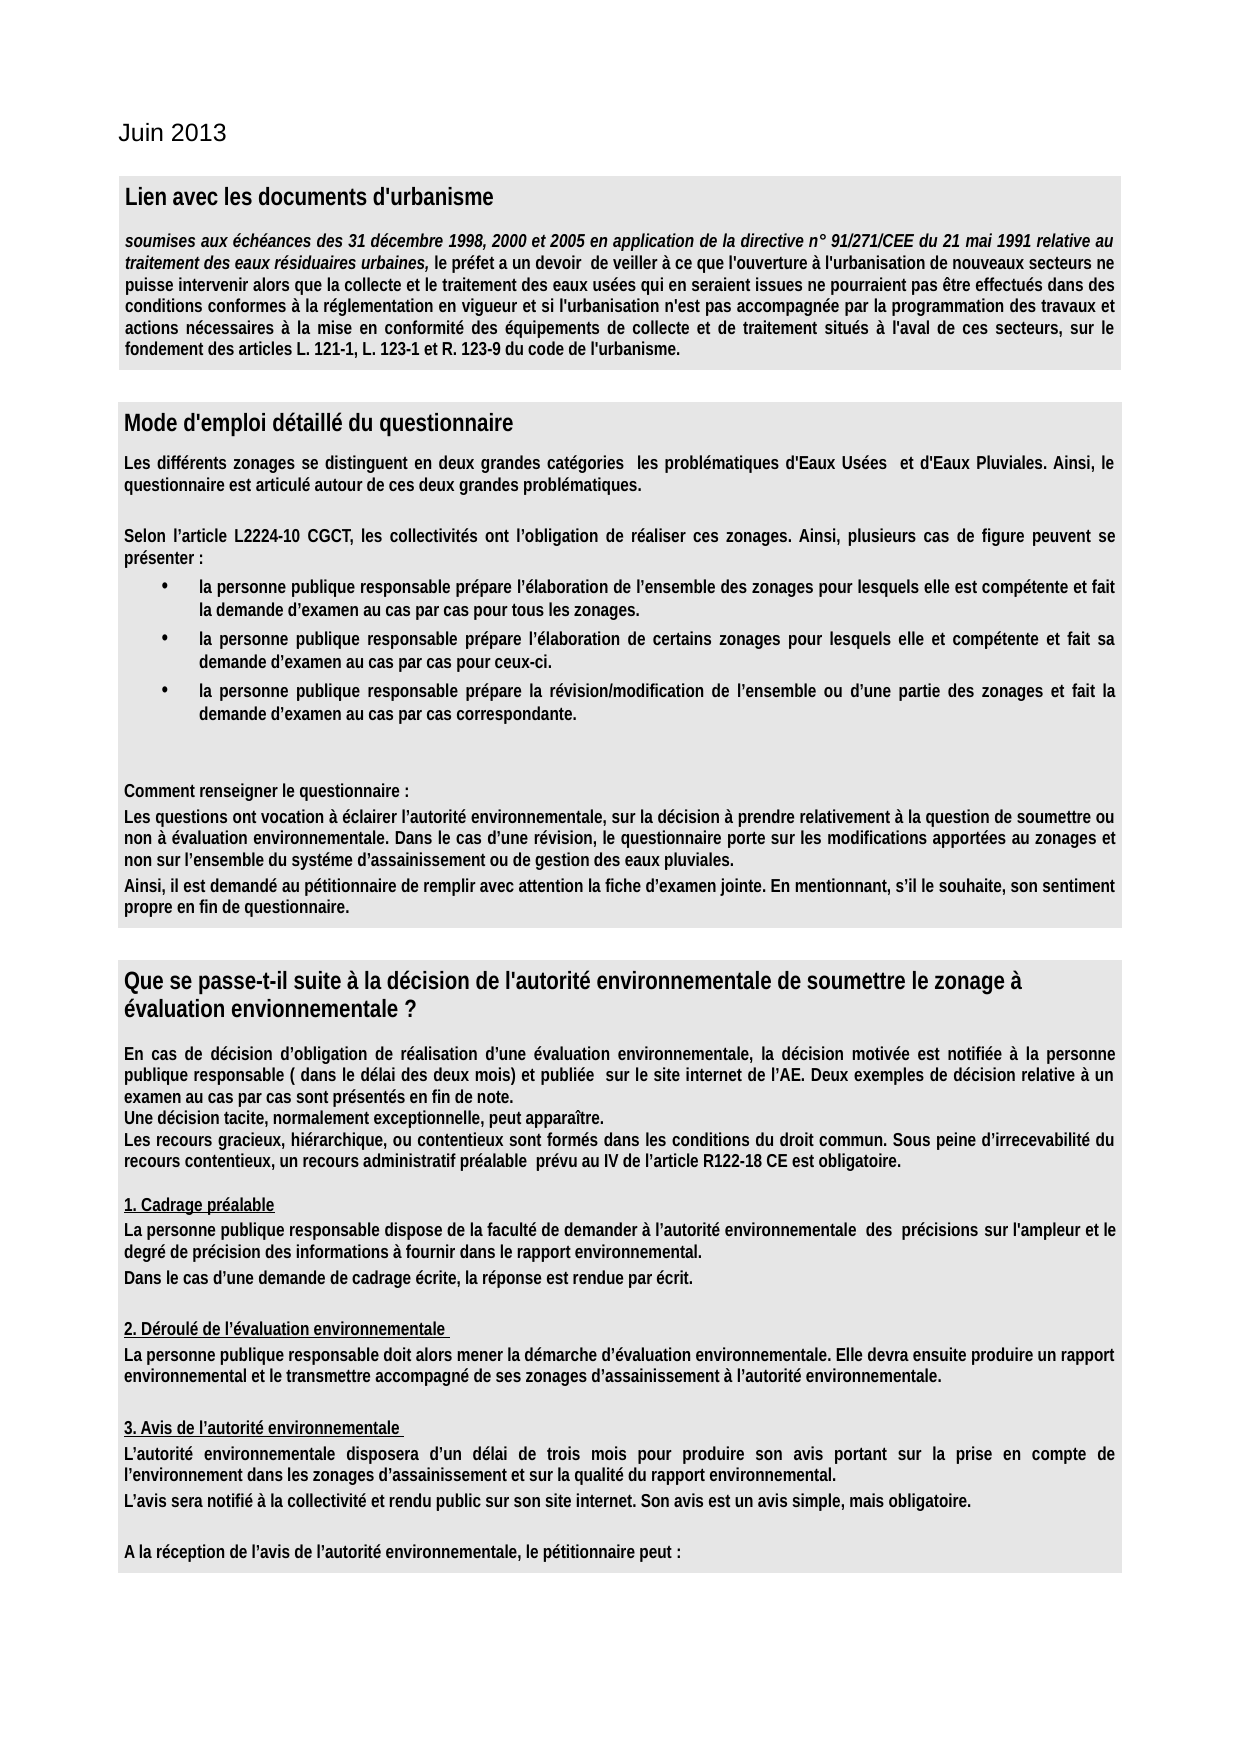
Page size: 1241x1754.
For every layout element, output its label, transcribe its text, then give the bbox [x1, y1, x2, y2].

table_header Mode d'emploi détaillé du questionnaire [118, 402, 1122, 446]
table_header Lien avec les documents d'urbanisme [119, 176, 1121, 225]
table_cell Les différents zonages se distinguent en deux grandes catégories les problématiques d'Eaux Usées et d'Eaux Pluviales. Ainsi, le questionnaire est articulé autour de ces deux grandes problématiques. Selon l’article L2224-10 CGCT, les collectivités ont l’obligation de réaliser ces zonages. Ainsi, plusieurs cas de figure peuvent se présenter : la personne publique responsable prépare l’élaboration de l’ensemble des zonages pour lesquels elle est compétente et fait la demande d’examen au cas par cas pour tous les zonages. la personne publique responsable prépare l’élaboration de certains zonages pour lesquels elle et compétente et fait sa demande d’examen au cas par cas pour ceux-ci. la personne publique responsable prépare la révision/modification de l’ensemble ou d’une partie des zonages et fait la demande d’examen au cas par cas correspondante. Comment renseigner le questionnaire : Les questions ont vocation à éclairer l’autorité environnementale, sur la décision à prendre relativement à la question de soumettre ou non à évaluation environnementale. Dans le cas d’une révision, le questionnaire porte sur les modifications apportées au zonages et non sur l’ensemble du systéme d’assainissement ou de gestion des eaux pluviales. Ainsi, il est demandé au pétitionnaire de remplir avec attention la fiche d’examen jointe. En mentionnant, s’il le souhaite, son sentiment propre en fin de questionnaire. [118, 446, 1122, 928]
table_cell En cas de décision d’obligation de réalisation d’une évaluation environnementale, la décision motivée est notifiée à la personne publique responsable ( dans le délai des deux mois) et publiée sur le site internet de l’AE. Deux exemples de décision relative à un examen au cas par cas sont présentés en fin de note. Une décision tacite, normalement exceptionnelle, peut apparaître. Les recours gracieux, hiérarchique, ou contentieux sont formés dans les conditions du droit commun. Sous peine d’irrecevabilité du recours contentieux, un recours administratif préalable prévu au IV de l’article R122-18 CE est obligatoire. 1. Cadrage préalable La personne publique responsable dispose de la faculté de demander à l’autorité environnementale des précisions sur l'ampleur et le degré de précision des informations à fournir dans le rapport environnemental. Dans le cas d’une demande de cadrage écrite, la réponse est rendue par écrit. 2. Déroulé de l’évaluation environnementale La personne publique responsable doit alors mener la démarche d’évaluation environnementale. Elle devra ensuite produire un rapport environnemental et le transmettre accompagné de ses zonages d’assainissement à l’autorité environnementale. 3. Avis de l’autorité environnementale L’autorité environnementale disposera d’un délai de trois mois pour produire son avis portant sur la prise en compte de l’environnement dans les zonages d’assainissement et sur la qualité du rapport environnemental. L’avis sera notifié à la collectivité et rendu public sur son site internet. Son avis est un avis simple, mais obligatoire. A la réception de l’avis de l’autorité environnementale, le pétitionnaire peut : prendre la décision d’engager l’enquête publique sans apporter de modification au dossier ( Zonages + rapport environnemental), joindre au dossier une note d’information pour éclairer certains points soulevés par l’AE, qui modifient à la marge le zonage, décider de modifier ses zonages de façon substantielle. Dans ce cas, le dossier modifié devra être à nouveau déposé pour avis à l’Autorité environnementale. Dans tous les cas, l’avis de l’AE est joint au dossier d’enquête publique. Lorsque les zonages seront adoptés, et conformément à l’Article L122-10 CE, la personne publique responsable devra en informer le public et l’AE, leur mettre à disposition les zonages et réaliser une déclaration environnementale résumant la manière dont il a été tenu compte du rapport environnemental et des consultations auxquelles il a été procédé; les motifs qui ont fondé les choix opérés, compte tenu des diverses solutions envisagées ; les mesures destinées à évaluer les incidences sur l'environnement de la mise en œuvre du plan ou du document. [118, 1037, 1122, 1573]
table_cell soumises aux échéances des 31 décembre 1998, 2000 et 2005 en application de la directive n° 91/271/CEE du 21 mai 1991 relative au traitement des eaux résiduaires urbaines, le préfet a un devoir de veiller à ce que l'ouverture à l'urbanisation de nouveaux secteurs ne puisse intervenir alors que la collecte et le traitement des eaux usées qui en seraient issues ne pourraient pas être effectués dans des conditions conformes à la réglementation en vigueur et si l'urbanisation n'est pas accompagnée par la programmation des travaux et actions nécessaires à la mise en conformité des équipements de collecte et de traitement situés à l'aval de ces secteurs, sur le fondement des articles L. 121-1, L. 123-1 et R. 123-9 du code de l'urbanisme. [119, 225, 1121, 370]
table_header Que se passe-t-il suite à la décision de l'autorité environnementale de soumettre le zonage à évaluation envionnementale ? [118, 960, 1122, 1037]
